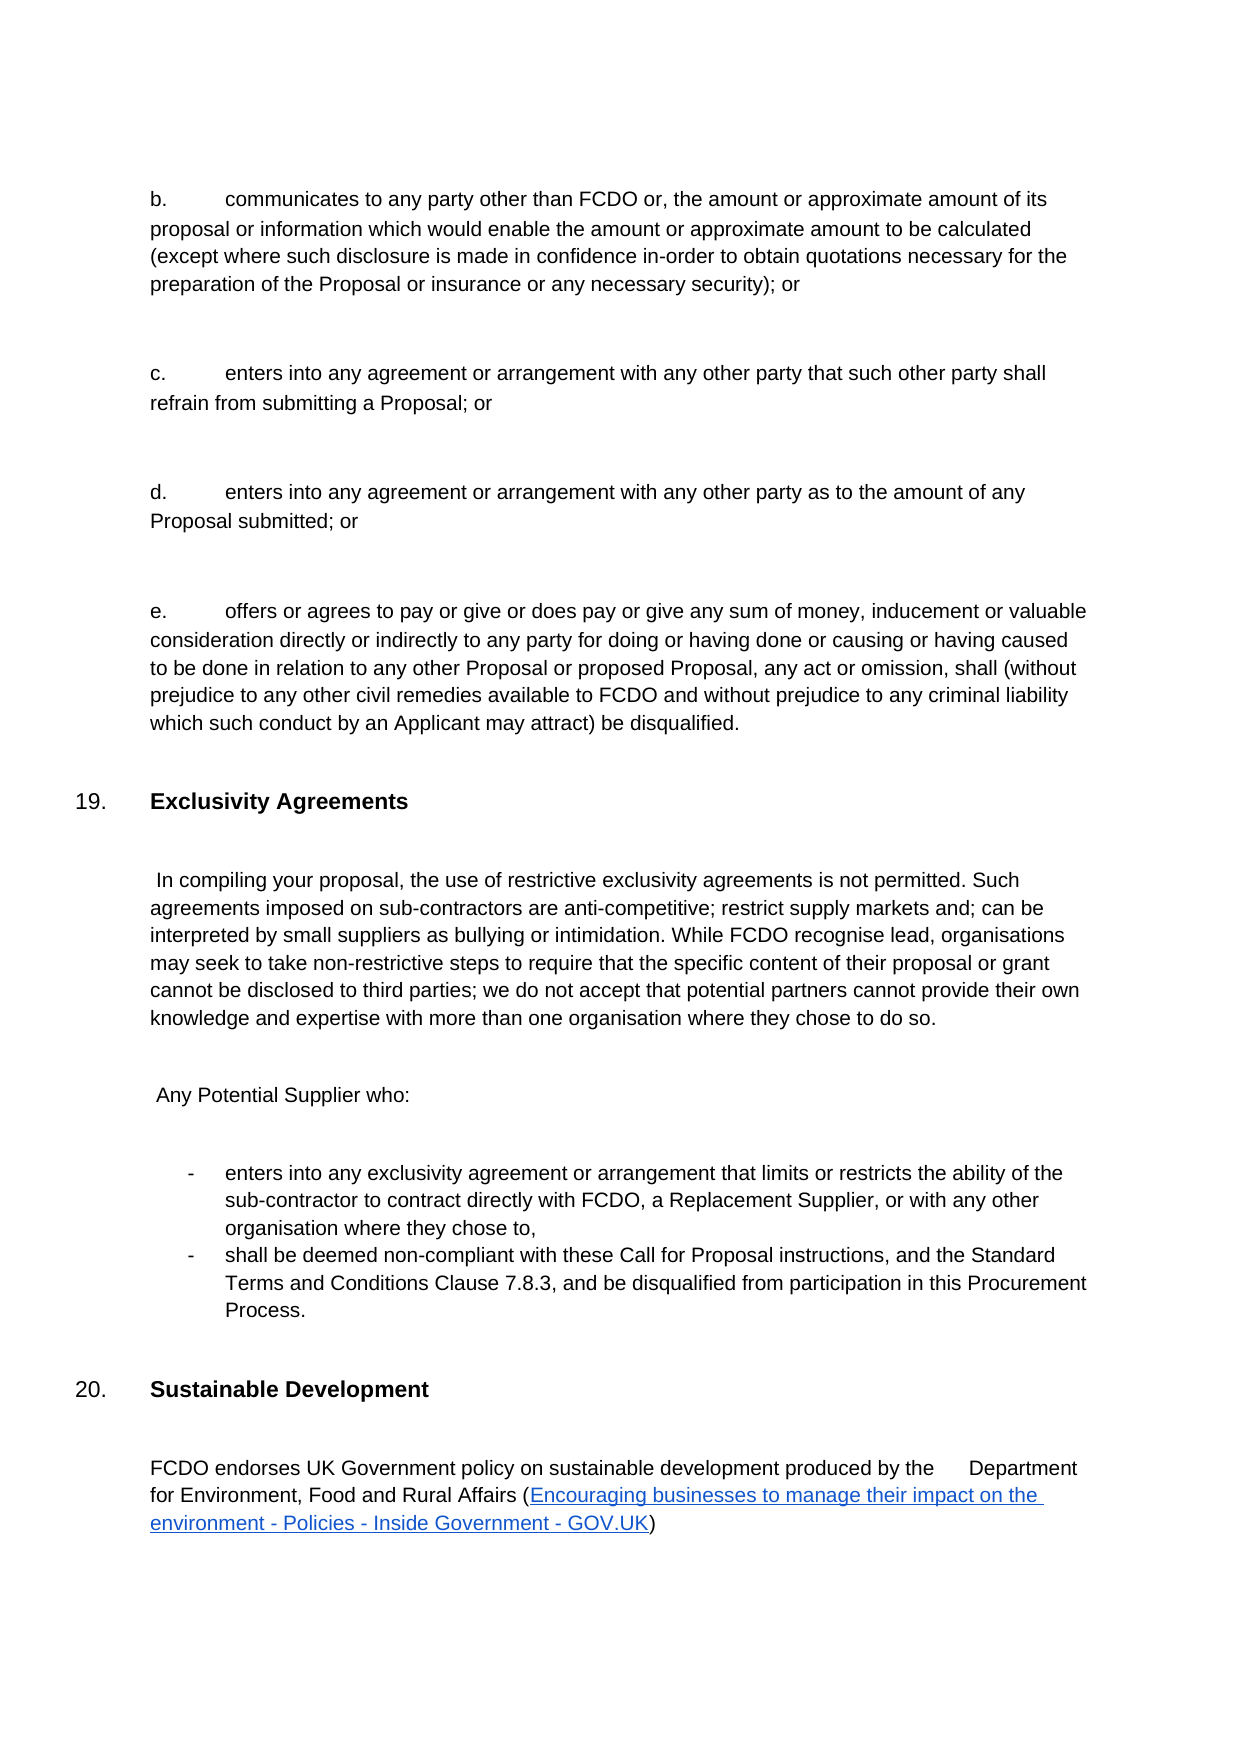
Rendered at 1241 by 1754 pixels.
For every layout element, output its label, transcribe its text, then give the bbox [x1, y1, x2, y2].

list Sustainable Development [75, 1376, 1091, 1402]
list shall be deemed non-compliant with these Call for Proposal instructions, and the Standard Terms and Conditions Clause 7.8.3, and be disqualified from participation in this Procurement Process. [187, 1243, 1091, 1322]
list Exclusivity Agreements [75, 788, 1091, 814]
list enters into any exclusivity agreement or arrangement that limits or restricts the ability of the sub-contractor to contract directly with FCDO, a Replacement Supplier, or with any other organisation where they chose to, [187, 1161, 1091, 1239]
subtitle e. offers or agrees to pay or give or does pay or give any sum of money, inducement or valuable consideration directly or indirectly to any party for doing or having done or causing or having caused to be done in relation to any other Proposal or proposed Proposal, any act or omission, shall (without prejudice to any other civil remedies available to FCDO and without prejudice to any criminal liability which such conduct by an Applicant may attract) be disqualified. [150, 591, 1091, 734]
subtitle b. communicates to any party other than FCDO or, the amount or approximate amount of its proposal or information which would enable the amount or approximate amount to be calculated (except where such disclosure is made in confidence in-order to obtain quotations necessary for the preparation of the Proposal or insurance or any necessary security); or [150, 179, 1091, 296]
text Any Potential Supplier who: [150, 1083, 1091, 1107]
subtitle d. enters into any agreement or arrangement with any other party as to the amount of any Proposal submitted; or [150, 472, 1091, 533]
subtitle c. enters into any agreement or arrangement with any other party that such other party shall refrain from submitting a Proposal; or [150, 353, 1091, 414]
text FCDO endorses UK Government policy on sustainable development produced by the Department for Environment, Food and Rural Affairs (Encouraging businesses to manage their impact on the environment - Policies - Inside Government - GOV.UK) [150, 1456, 1091, 1535]
text In compiling your proposal, the use of restrictive exclusivity agreements is not permitted. Such agreements imposed on sub-contractors are anti-competitive; restrict supply markets and; can be interpreted by small suppliers as bullying or intimidation. While FCDO recognise lead, organisations may seek to take non-restrictive steps to require that the specific content of their proposal or grant cannot be disclosed to third parties; we do not accept that potential partners cannot provide their own knowledge and expertise with more than one organisation where they chose to do so. [150, 868, 1091, 1029]
